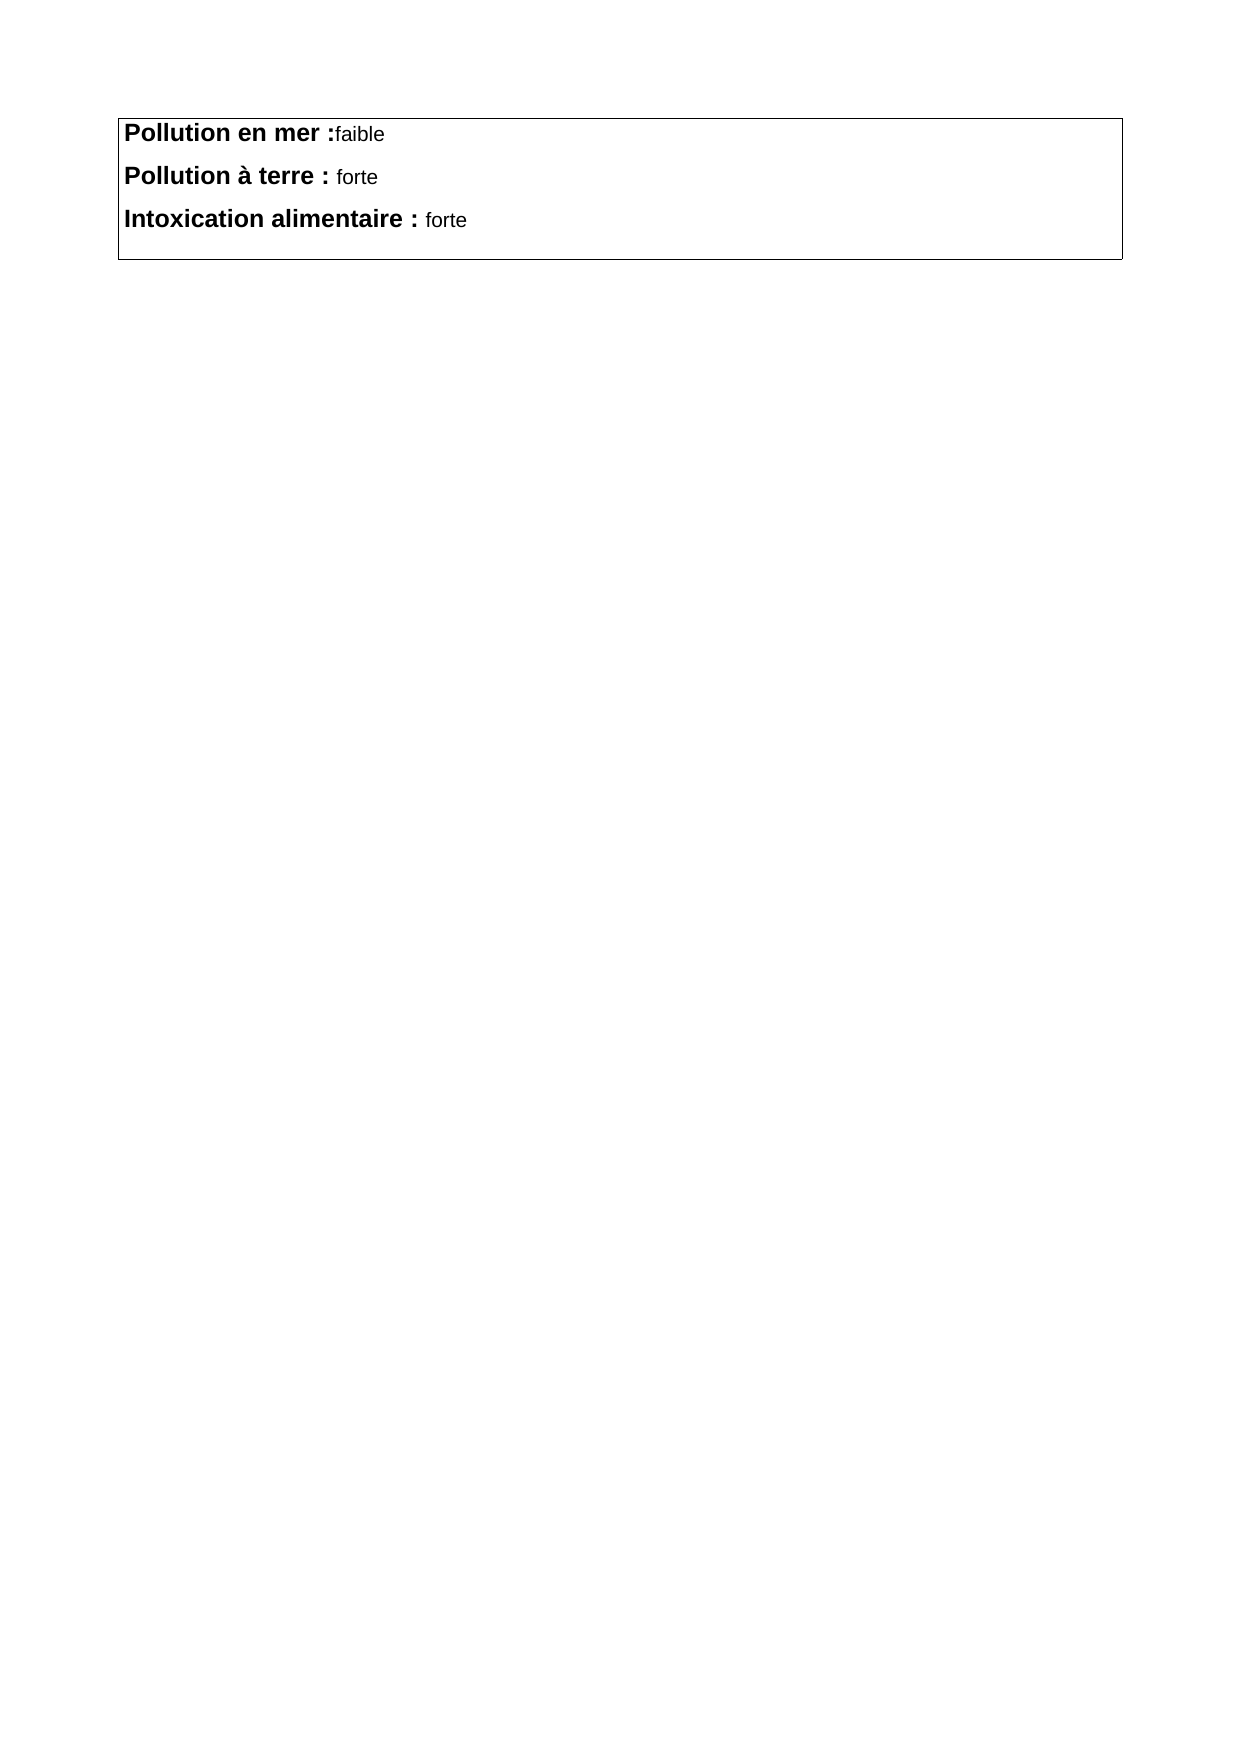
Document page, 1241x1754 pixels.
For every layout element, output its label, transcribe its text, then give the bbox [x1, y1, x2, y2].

table_header Pollution en mer :faible Pollution à terre : forte Intoxication alimentaire : forte [119, 119, 1122, 259]
